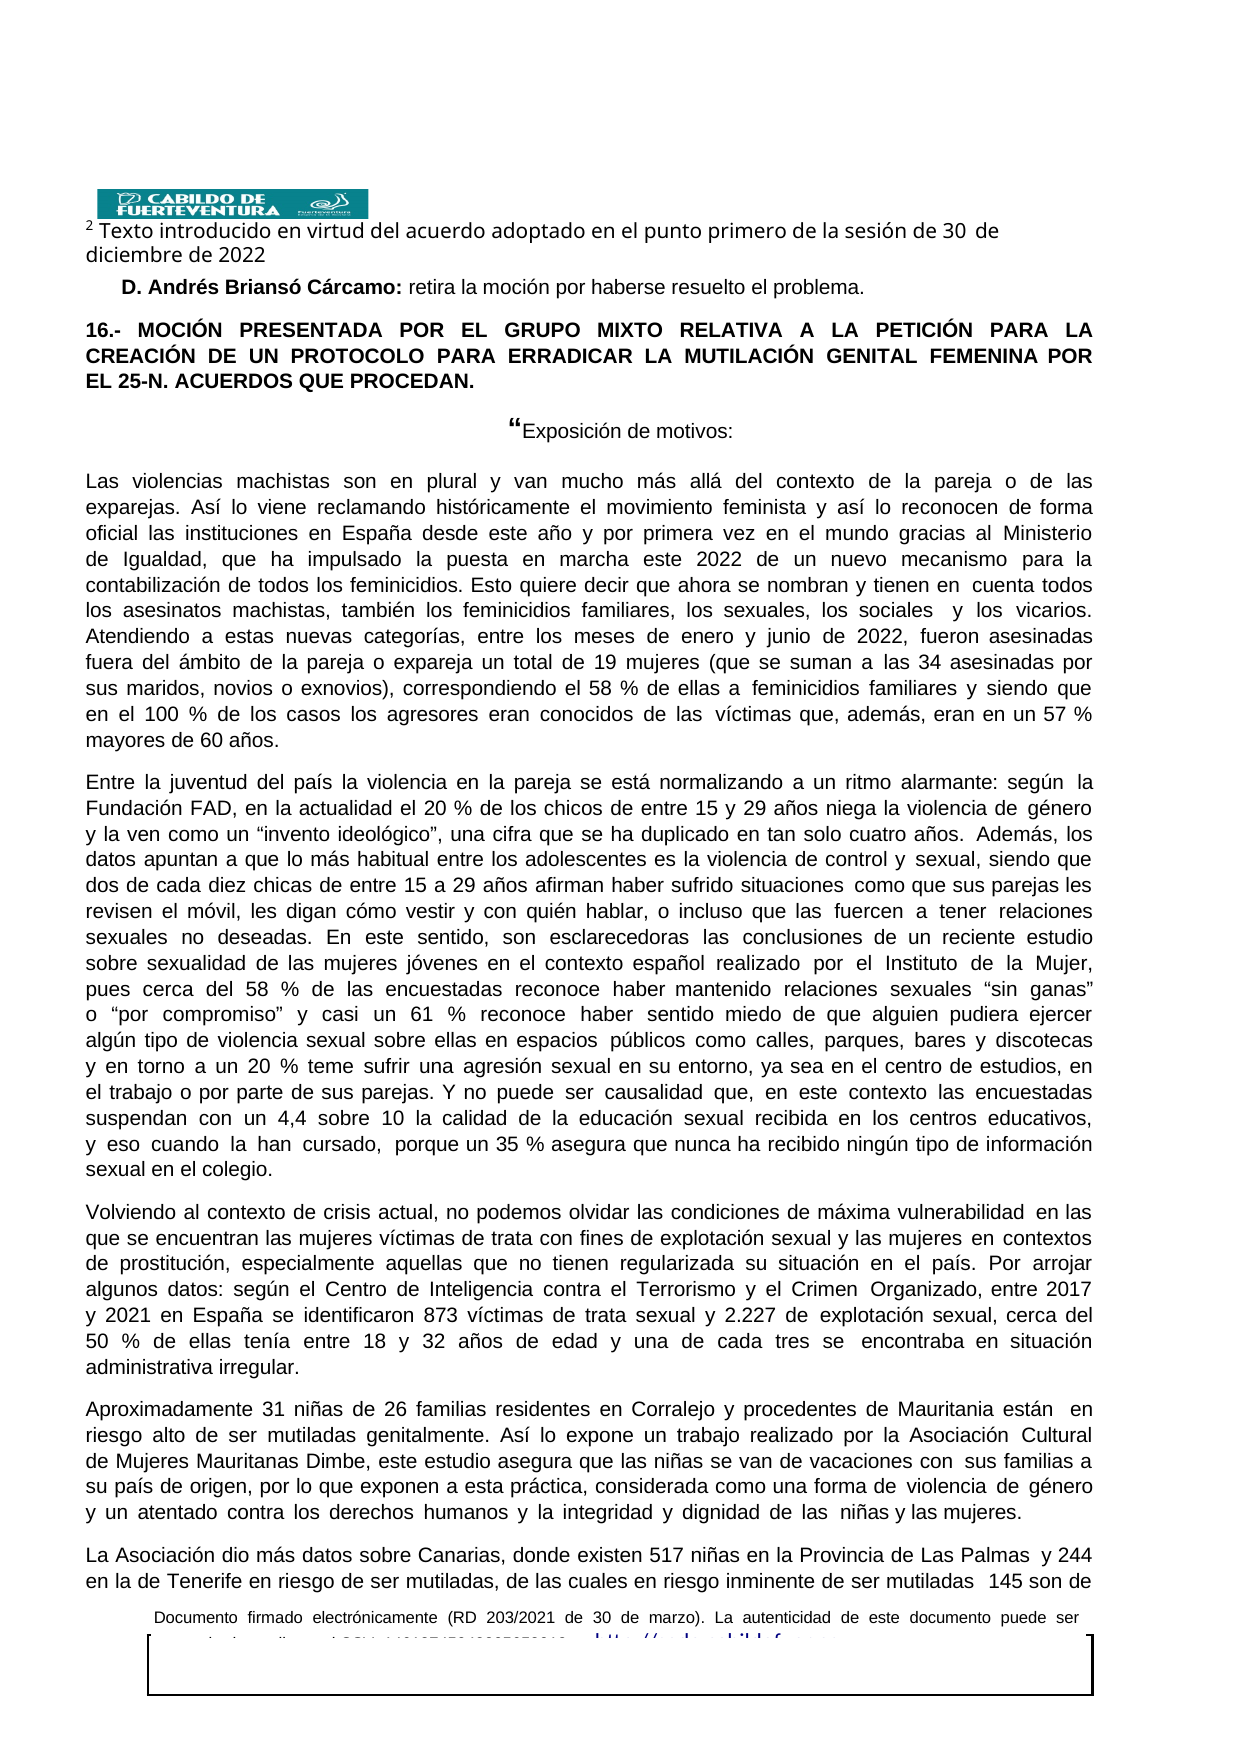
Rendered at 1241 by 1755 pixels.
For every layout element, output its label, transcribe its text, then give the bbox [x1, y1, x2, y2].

text Volviendo al contexto de crisis actual, no podemos olvidar las condiciones de máxima vulnerabilidad en las que se encuentran las mujeres víctimas de trata con fines de explotación sexual y las mujeres en contextos de prostitución, especialmente aquellas que no tienen regularizada su situación en el país. Por arrojar algunos datos: según el Centro de Inteligencia contra el Terrorismo y el Crimen Organizado, entre 2017 y 2021 en España se identificaron 873 víctimas de trata sexual y 2.227 de explotación sexual, cerca del 50 % de ellas tenía entre 18 y 32 años de edad y una de cada tres se encontraba en situación administrativa irregular. [85, 1199, 1093, 1378]
picture [97, 189, 369, 219]
text Entre la juventud del país la violencia en la pareja se está normalizando a un ritmo alarmante: según la Fundación FAD, en la actualidad el 20 % de los chicos de entre 15 y 29 años niega la violencia de género y la ven como un “invento ideológico”, una cifra que se ha duplicado en tan solo cuatro años. Además, los datos apuntan a que lo más habitual entre los adolescentes es la violencia de control y sexual, siendo que dos de cada diez chicas de entre 15 a 29 años afirman haber sufrido situaciones como que sus parejas les revisen el móvil, les digan cómo vestir y con quién hablar, o incluso que las fuercen a tener relaciones sexuales no deseadas. En este sentido, son esclarecedoras las conclusiones de un reciente estudio sobre sexualidad de las mujeres jóvenes en el contexto español realizado por el Instituto de la Mujer, pues cerca del 58 % de las encuestadas reconoce haber mantenido relaciones sexuales “sin ganas” o “por compromiso” y casi un 61 % reconoce haber sentido miedo de que alguien pudiera ejercer algún tipo de violencia sexual sobre ellas en espacios públicos como calles, parques, bares y discotecas y en torno a un 20 % teme sufrir una agresión sexual en su entorno, ya sea en el centro de estudios, en el trabajo o por parte de sus parejas. Y no puede ser causalidad que, en este contexto las encuestadas suspendan con un 4,4 sobre 10 la calidad de la educación sexual recibida en los centros educativos, y eso cuando la han cursado, porque un 35 % asegura que nunca ha recibido ningún tipo de información sexual en el colegio. [85, 770, 1093, 1181]
text 2 Texto introducido en virtud del acuerdo adoptado en el punto primero de la sesión de 30 de diciembre de 2022 [85, 219, 1076, 267]
text Las violencias machistas son en plural y van mucho más allá del contexto de la pareja o de las exparejas. Así lo viene reclamando históricamente el movimiento feminista y así lo reconocen de forma oficial las instituciones en España desde este año y por primera vez en el mundo gracias al Ministerio de Igualdad, que ha impulsado la puesta en marcha este 2022 de un nuevo mecanismo para la contabilización de todos los feminicidios. Esto quiere decir que ahora se nombran y tienen en cuenta todos los asesinatos machistas, también los feminicidios familiares, los sexuales, los sociales y los vicarios. Atendiendo a estas nuevas categorías, entre los meses de enero y junio de 2022, fueron asesinadas fuera del ámbito de la pareja o expareja un total de 19 mujeres (que se suman a las 34 asesinadas por sus maridos, novios o exnovios), correspondiendo el 58 % de ellas a feminicidios familiares y siendo que en el 100 % de los casos los agresores eran conocidos de las víctimas que, además, eran en un 57 % mayores de 60 años. [85, 469, 1093, 751]
text Aproximadamente 31 niñas de 26 familias residentes en Corralejo y procedentes de Mauritania están en riesgo alto de ser mutiladas genitalmente. Así lo expone un trabajo realizado por la Asociación Cultural de Mujeres Mauritanas Dimbe, este estudio asegura que las niñas se van de vacaciones con sus familias a su país de origen, por lo que exponen a esta práctica, considerada como una forma de violencia de género y un atentado contra los derechos humanos y la integridad y dignidad de las niñas y las mujeres. [85, 1397, 1093, 1524]
text “Exposición de motivos: [490, 412, 751, 445]
subtitle 16.- MOCIÓN PRESENTADA POR EL GRUPO MIXTO RELATIVA A LA PETICIÓN PARA LA CREACIÓN DE UN PROTOCOLO PARA ERRADICAR LA MUTILACIÓN GENITAL FEMENINA POR EL 25-N. ACUERDOS QUE PROCEDAN. [85, 318, 1093, 393]
text La Asociación dio más datos sobre Canarias, donde existen 517 niñas en la Provincia de Las Palmas y 244 en la de Tenerife en riesgo de ser mutiladas, de las cuales en riesgo inminente de ser mutiladas 145 son de [85, 1543, 1093, 1593]
list Andrés Briansó Cárcamo: retira la moción por haberse resuelto el problema. [121, 275, 1107, 299]
